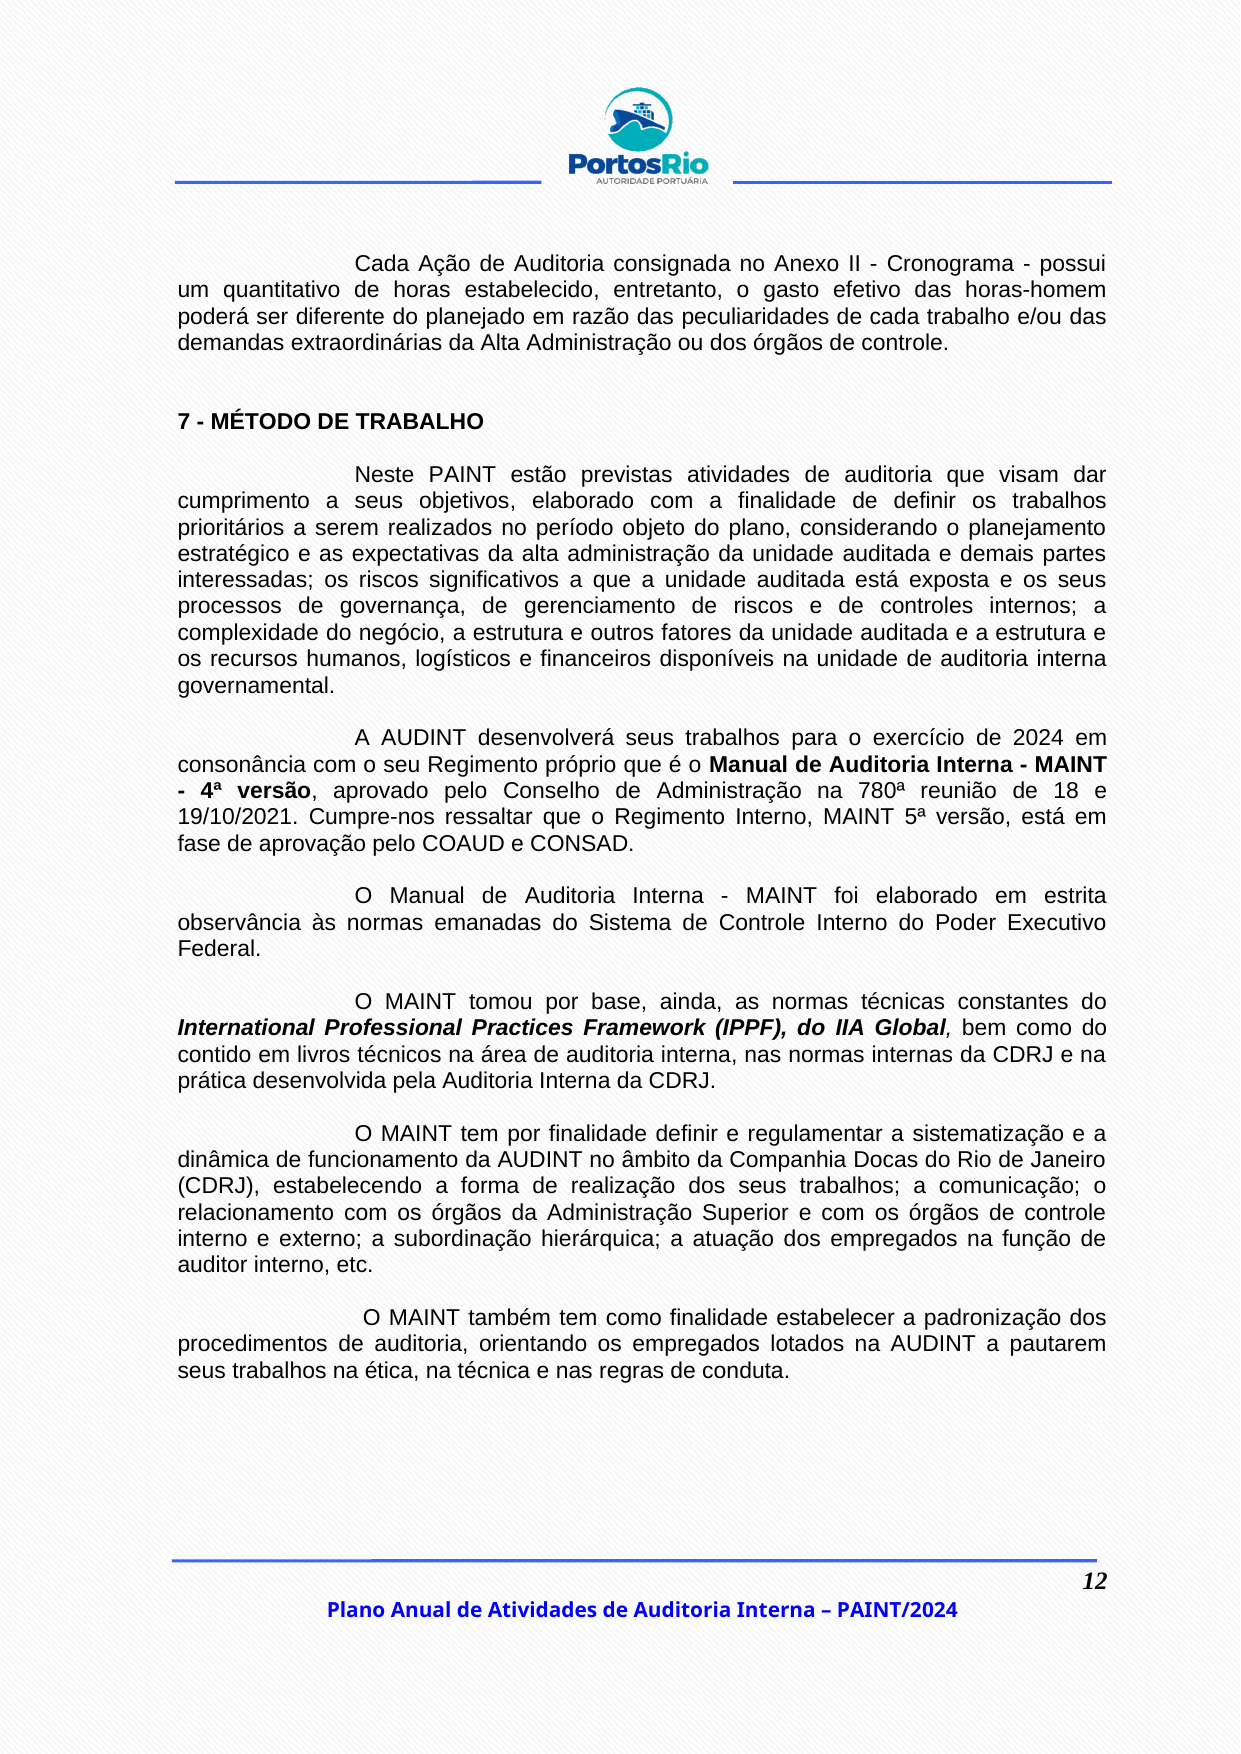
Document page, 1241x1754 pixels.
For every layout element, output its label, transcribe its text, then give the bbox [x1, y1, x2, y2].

picture [0, 0, 1241, 1754]
text O MAINT tomou por base, ainda, as normas técnicas constantes do International Professional Practices Framework (IPPF), do IIA Global, bem como do contido em livros técnicos na área de auditoria interna, nas normas internas da CDRJ e na prática desenvolvida pela Auditoria Interna da CDRJ. [177, 988, 1107, 1093]
text O MAINT também tem como finalidade estabelecer a padronização dos procedimentos de auditoria, orientando os empregados lotados na AUDINT a pautarem seus trabalhos na ética, na técnica e nas regras de conduta. [177, 1304, 1107, 1383]
text O Manual de Auditoria Interna - MAINT foi elaborado em estrita observância às normas emanadas do Sistema de Controle Interno do Poder Executivo Federal. [177, 882, 1107, 961]
subtitle 7 - MÉTODO DE TRABALHO [177, 408, 1107, 434]
text O MAINT tem por finalidade definir e regulamentar a sistematização e a dinâmica de funcionamento da AUDINT no âmbito da Companhia Docas do Rio de Janeiro (CDRJ), estabelecendo a forma de realização dos seus trabalhos; a comunicação; o relacionamento com os órgãos da Administração Superior e com os órgãos de controle interno e externo; a subordinação hierárquica; a atuação dos empregados na função de auditor interno, etc. [177, 1119, 1107, 1278]
text Neste PAINT estão previstas atividades de auditoria que visam dar cumprimento a seus objetivos, elaborado com a finalidade de definir os trabalhos prioritários a serem realizados no período objeto do plano, considerando o planejamento estratégico e as expectativas da alta administração da unidade auditada e demais partes interessadas; os riscos significativos a que a unidade auditada está exposta e os seus processos de governança, de gerenciamento de riscos e de controles internos; a complexidade do negócio, a estrutura e outros fatores da unidade auditada e a estrutura e os recursos humanos, logísticos e financeiros disponíveis na unidade de auditoria interna governamental. [177, 461, 1107, 698]
text A AUDINT desenvolverá seus trabalhos para o exercício de 2024 em consonância com o seu Regimento próprio que é o Manual de Auditoria Interna - MAINT - 4ª versão, aprovado pelo Conselho de Administração na 780ª reunião de 18 e 19/10/2021. Cumpre-nos ressaltar que o Regimento Interno, MAINT 5ª versão, está em fase de aprovação pelo COAUD e CONSAD. [177, 724, 1107, 856]
text Cada Ação de Auditoria consignada no Anexo II - Cronograma - possui um quantitativo de horas estabelecido, entretanto, o gasto efetivo das horas-homem poderá ser diferente do planejado em razão das peculiaridades de cada trabalho e/ou das demandas extraordinárias da Alta Administração ou dos órgãos de controle. [177, 250, 1107, 355]
